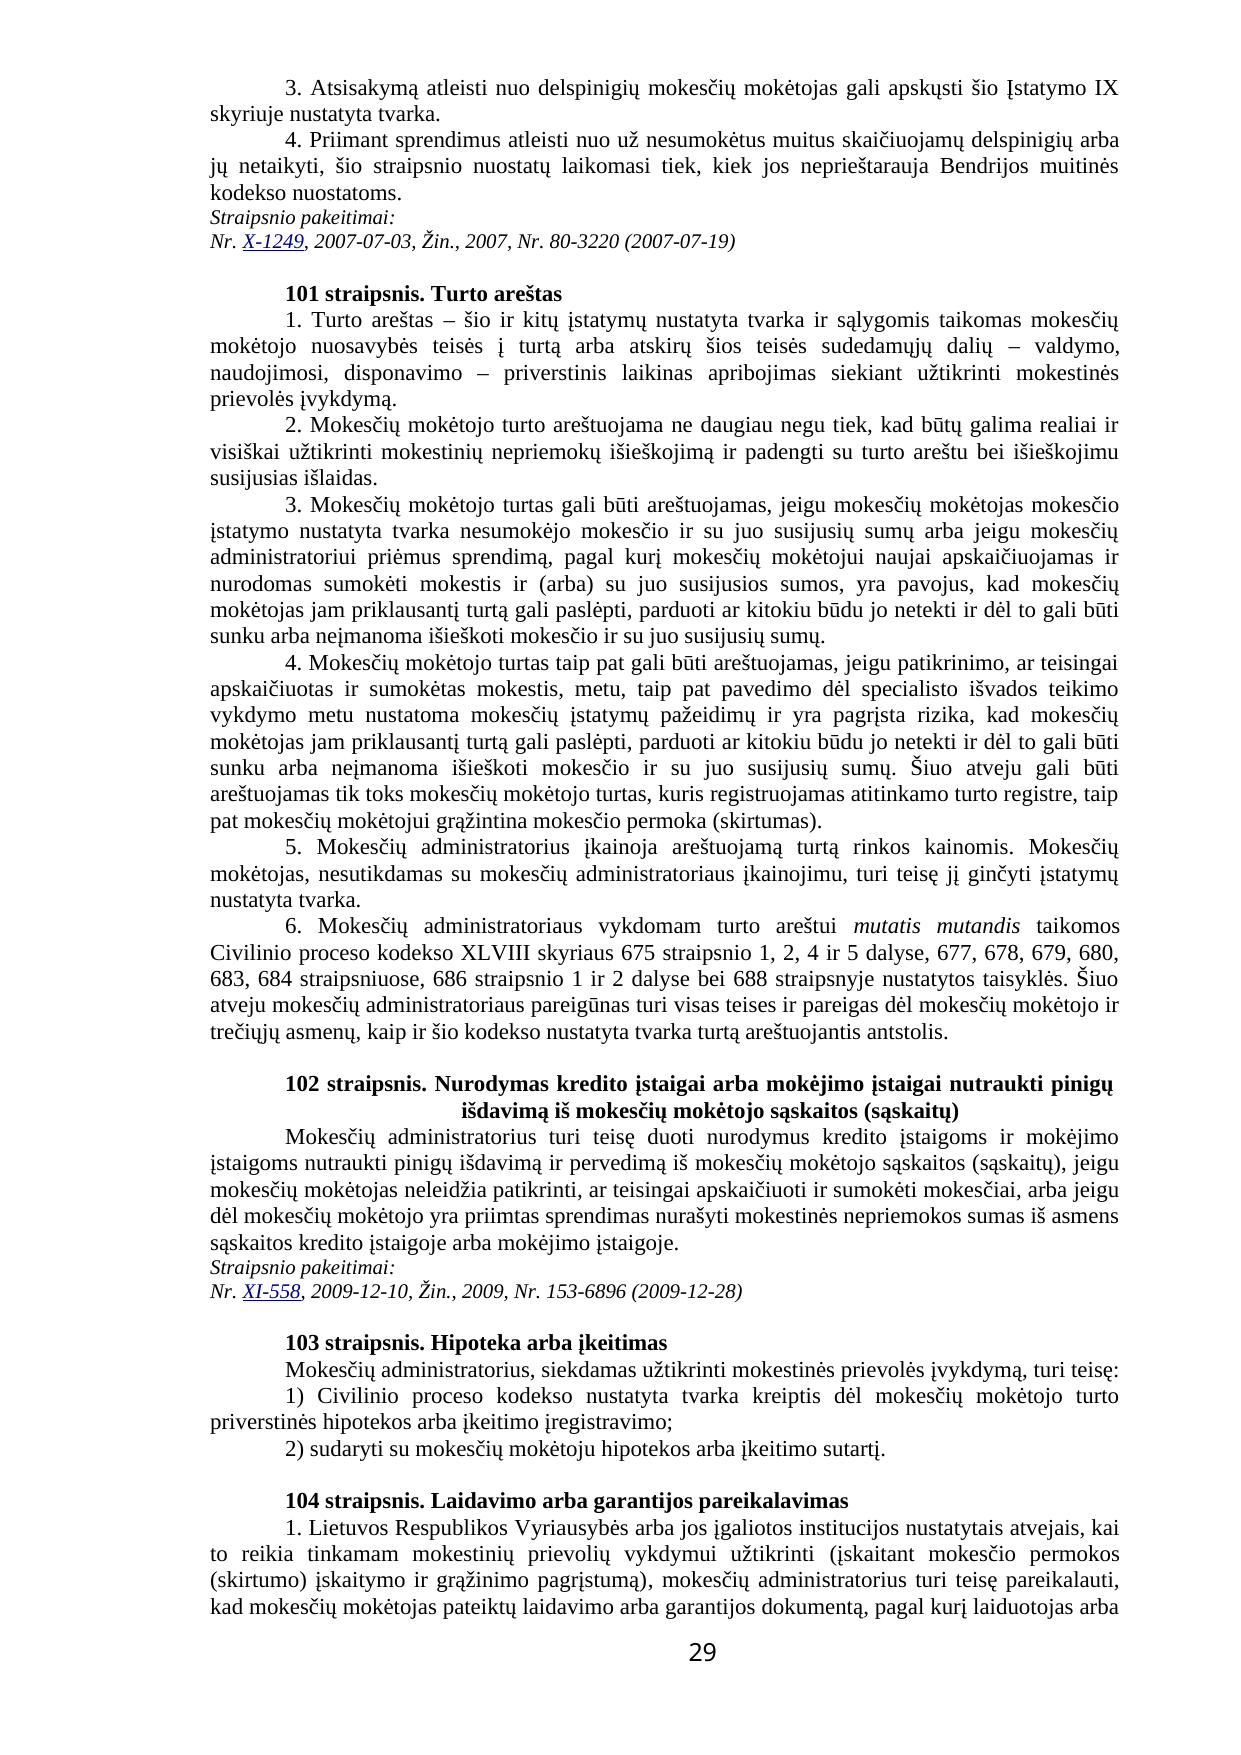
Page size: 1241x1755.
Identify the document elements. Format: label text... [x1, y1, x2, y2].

text 4. Priimant sprendimus atleisti nuo už nesumokėtus muitus skaičiuojamų delspinigių arba jų netaikyti, šio straipsnio nuostatų laikomasi tiek, kiek jos neprieštarauja Bendrijos muitinės kodekso nuostatoms. [210, 126, 1120, 205]
text 1. Lietuvos Respublikos Vyriausybės arba jos įgaliotos institucijos nustatytais atvejais, kai to reikia tinkamam mokestinių prievolių vykdymui užtikrinti (įskaitant mokesčio permokos (skirtumo) įskaitymo ir grąžinimo pagrįstumą), mokesčių administratorius turi teisę pareikalauti, kad mokesčių mokėtojas pateiktų laidavimo arba garantijos dokumentą, pagal kurį laiduotojas arba [210, 1514, 1120, 1619]
text Mokesčių administratorius, siekdamas užtikrinti mokestinės prievolės įvykdymą, turi teisę: [210, 1356, 1120, 1382]
text 3. Mokesčių mokėtojo turtas gali būti areštuojamas, jeigu mokesčių mokėtojas mokesčio įstatymo nustatyta tvarka nesumokėjo mokesčio ir su juo susijusių sumų arba jeigu mokesčių administratoriui priėmus sprendimą, pagal kurį mokesčių mokėtojui naujai apskaičiuojamas ir nurodomas sumokėti mokestis ir (arba) su juo susijusios sumos, yra pavojus, kad mokesčių mokėtojas jam priklausantį turtą gali paslėpti, parduoti ar kitokiu būdu jo netekti ir dėl to gali būti sunku arba neįmanoma išieškoti mokesčio ir su juo susijusių sumų. [210, 491, 1120, 649]
text 1) Civilinio proceso kodekso nustatyta tvarka kreiptis dėl mokesčių mokėtojo turto priverstinės hipotekos arba įkeitimo įregistravimo; [210, 1382, 1120, 1435]
text Straipsnio pakeitimai: [210, 1255, 1120, 1279]
text 102 straipsnis. Nurodymas kredito įstaigai arba mokėjimo įstaigai nutraukti pinigų išdavimą iš mokesčių mokėtojo sąskaitos (sąskaitų) [285, 1070, 1114, 1123]
text 5. Mokesčių administratorius įkainoja areštuojamą turtą rinkos kainomis. Mokesčių mokėtojas, nesutikdamas su mokesčių administratoriaus įkainojimu, turi teisę jį ginčyti įstatymų nustatyta tvarka. [210, 833, 1120, 912]
text 103 straipsnis. Hipoteka arba įkeitimas [210, 1329, 1120, 1356]
text 104 straipsnis. Laidavimo arba garantijos pareikalavimas [210, 1487, 1120, 1514]
text Straipsnio pakeitimai: [210, 205, 1120, 229]
text Nr. X-1249, 2007-07-03, Žin., 2007, Nr. 80-3220 (2007-07-19) [210, 229, 1120, 253]
text Mokesčių administratorius turi teisę duoti nurodymus kredito įstaigoms ir mokėjimo įstaigoms nutraukti pinigų išdavimą ir pervedimą iš mokesčių mokėtojo sąskaitos (sąskaitų), jeigu mokesčių mokėtojas neleidžia patikrinti, ar teisingai apskaičiuoti ir sumokėti mokesčiai, arba jeigu dėl mokesčių mokėtojo yra priimtas sprendimas nurašyti mokestinės nepriemokos sumas iš asmens sąskaitos kredito įstaigoje arba mokėjimo įstaigoje. [210, 1123, 1120, 1255]
text 2) sudaryti su mokesčių mokėtoju hipotekos arba įkeitimo sutartį. [210, 1435, 1120, 1461]
text 6. Mokesčių administratoriaus vykdomam turto areštui mutatis mutandis taikomos Civilinio proceso kodekso XLVIII skyriaus 675 straipsnio 1, 2, 4 ir 5 dalyse, 677, 678, 679, 680, 683, 684 straipsniuose, 686 straipsnio 1 ir 2 dalyse bei 688 straipsnyje nustatytos taisyklės. Šiuo atveju mokesčių administratoriaus pareigūnas turi visas teises ir pareigas dėl mokesčių mokėtojo ir trečiųjų asmenų, kaip ir šio kodekso nustatyta tvarka turtą areštuojantis antstolis. [210, 912, 1120, 1044]
text 3. Atsisakymą atleisti nuo delspinigių mokesčių mokėtojas gali apskųsti šio Įstatymo IX skyriuje nustatyta tvarka. [210, 73, 1120, 126]
text 4. Mokesčių mokėtojo turtas taip pat gali būti areštuojamas, jeigu patikrinimo, ar teisingai apskaičiuotas ir sumokėtas mokestis, metu, taip pat pavedimo dėl specialisto išvados teikimo vykdymo metu nustatoma mokesčių įstatymų pažeidimų ir yra pagrįsta rizika, kad mokesčių mokėtojas jam priklausantį turtą gali paslėpti, parduoti ar kitokiu būdu jo netekti ir dėl to gali būti sunku arba neįmanoma išieškoti mokesčio ir su juo susijusių sumų. Šiuo atveju gali būti areštuojamas tik toks mokesčių mokėtojo turtas, kuris registruojamas atitinkamo turto registre, taip pat mokesčių mokėtojui grąžintina mokesčio permoka (skirtumas). [210, 649, 1120, 833]
text 101 straipsnis. Turto areštas [210, 280, 1120, 306]
text Nr. XI-558, 2009-12-10, Žin., 2009, Nr. 153-6896 (2009-12-28) [210, 1279, 1120, 1303]
text 1. Turto areštas – šio ir kitų įstatymų nustatyta tvarka ir sąlygomis taikomas mokesčių mokėtojo nuosavybės teisės į turtą arba atskirų šios teisės sudedamųjų dalių – valdymo, naudojimosi, disponavimo – priverstinis laikinas apribojimas siekiant užtikrinti mokestinės prievolės įvykdymą. [210, 306, 1120, 412]
text 2. Mokesčių mokėtojo turto areštuojama ne daugiau negu tiek, kad būtų galima realiai ir visiškai užtikrinti mokestinių nepriemokų išieškojimą ir padengti su turto areštu bei išieškojimu susijusias išlaidas. [210, 412, 1120, 491]
